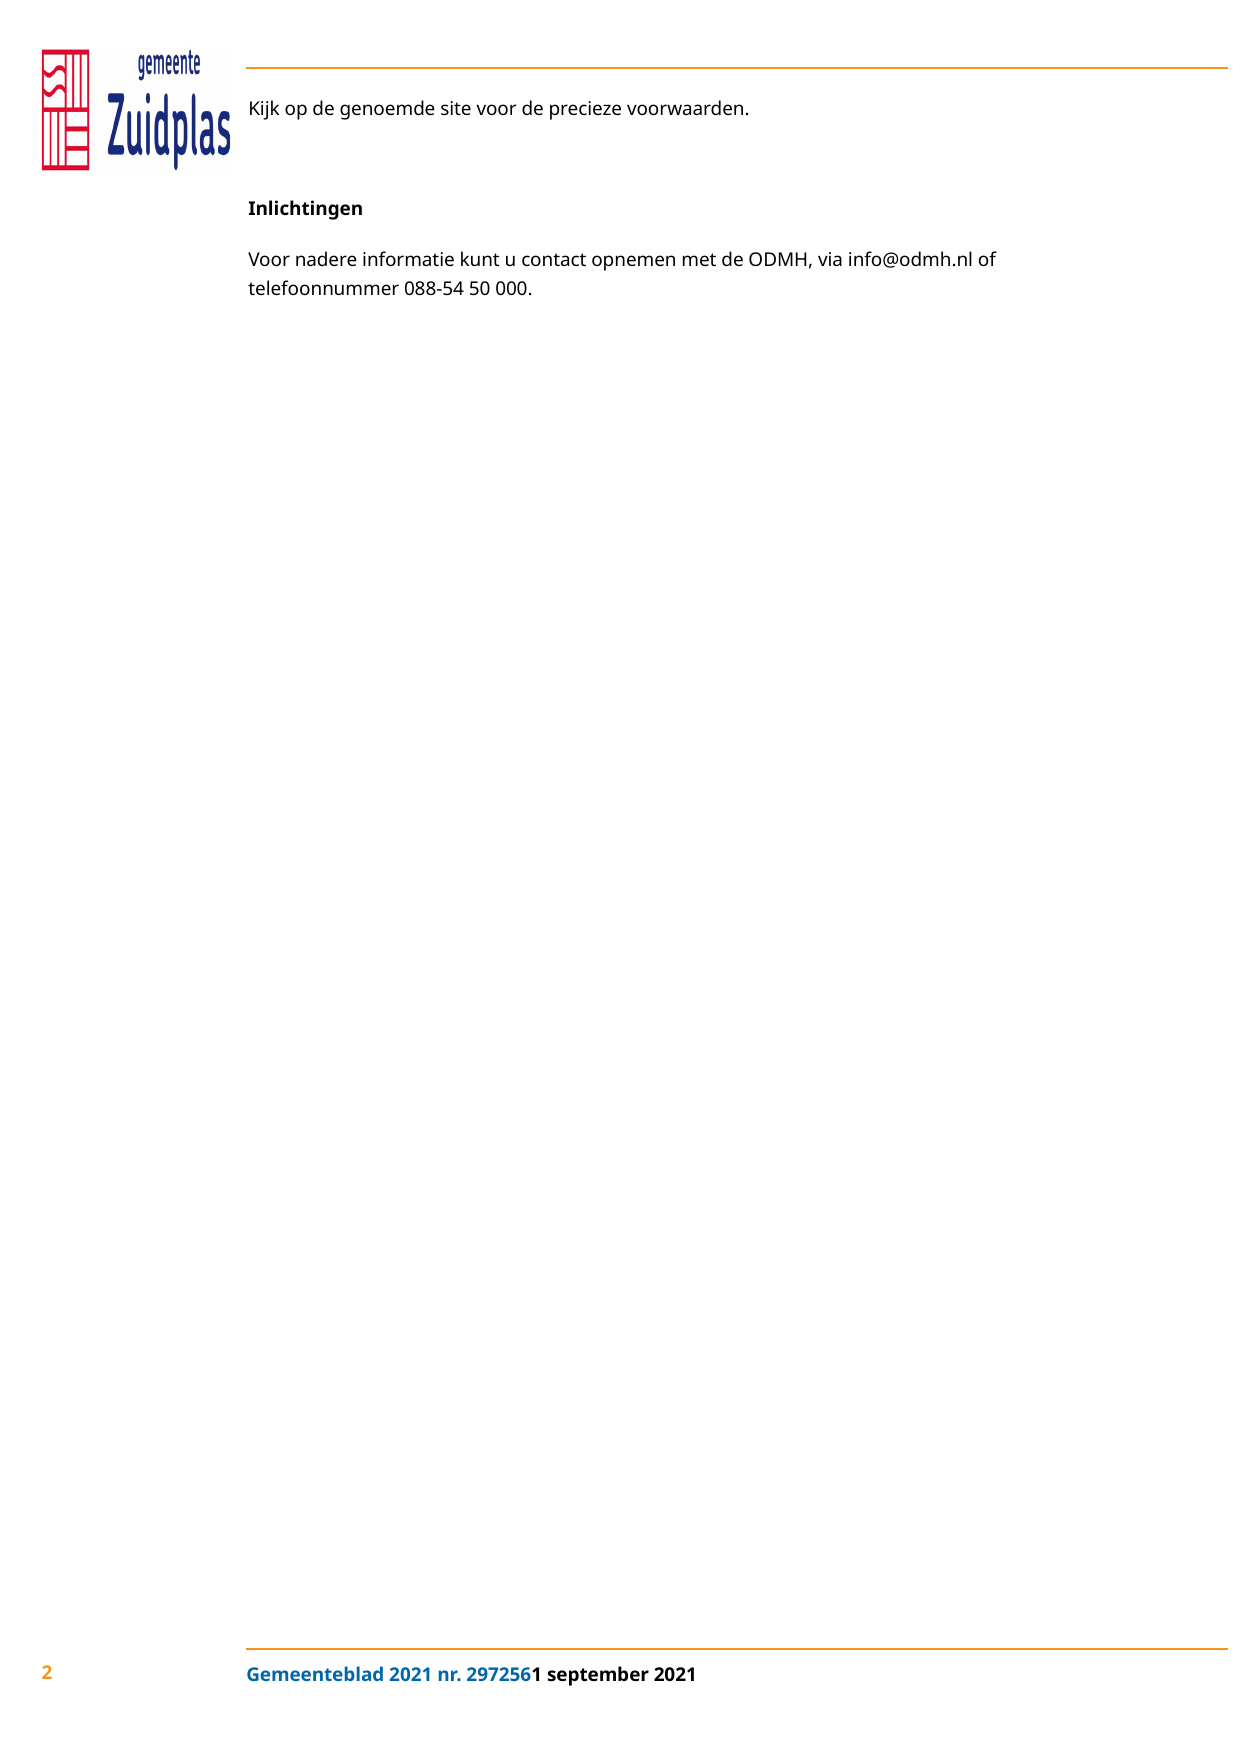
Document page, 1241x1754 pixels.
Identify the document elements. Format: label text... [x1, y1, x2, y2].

text Voor nadere informatie kunt u contact opnemen met de ODMH, via info@odmh.nl of telefoonnummer 088-54 50 000. [248, 246, 1152, 301]
text Kijk op de genoemde site voor de precieze voorwaarden. [248, 95, 1152, 121]
text Inlichtingen [248, 196, 1152, 221]
picture [41, 47, 231, 172]
